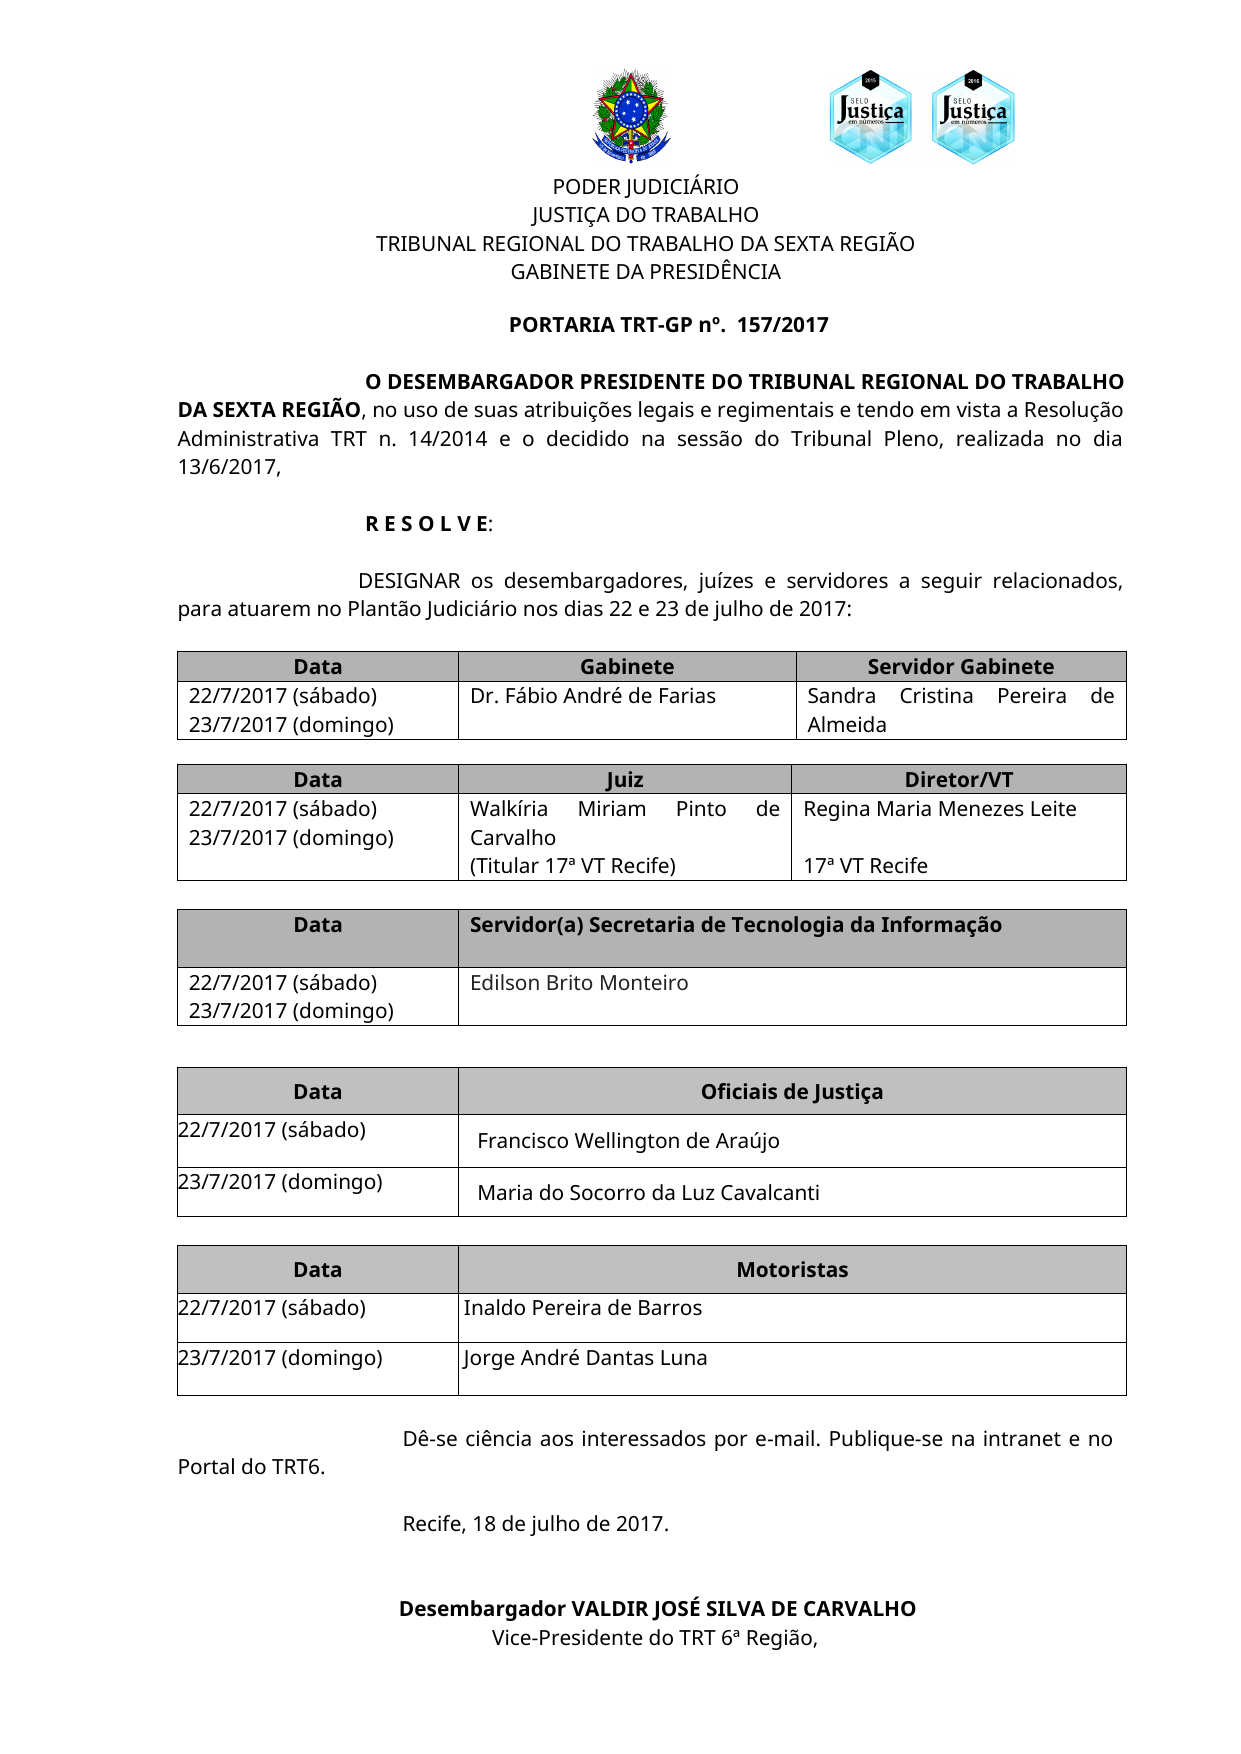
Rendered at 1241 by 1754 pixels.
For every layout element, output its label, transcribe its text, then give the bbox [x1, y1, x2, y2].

table_header Gabinete [459, 652, 796, 681]
text O DESEMBARGADOR PRESIDENTE DO TRIBUNAL REGIONAL DO TRABALHO DA SEXTA REGIÃO, no uso de suas atribuições legais e regimentais e tendo em vista a Resolução Administrativa TRT n. 14/2014 e o decidido na sessão do Tribunal Pleno, realizada no dia 13/6/2017, [177, 367, 1125, 481]
table_cell Edilson Brito Monteiro [459, 968, 1126, 1025]
text PORTARIA TRT-GP nº. 157/2017 [177, 310, 1166, 338]
table_cell 22/7/2017 (sábado) [178, 1115, 458, 1167]
table_cell 23/7/2017 (domingo) [178, 1343, 458, 1395]
table_header Servidor(a) Secretaria de Tecnologia da Informação [459, 910, 1126, 967]
table_header Juiz [459, 765, 791, 793]
picture [828, 70, 1016, 165]
table_header Data [178, 652, 458, 681]
table_cell 22/7/2017 (sábado) 23/7/2017 (domingo) [178, 794, 458, 879]
table_header Data [178, 765, 458, 793]
text DESIGNAR os desembargadores, juízes e servidores a seguir relacionados, para atuarem no Plantão Judiciário nos dias 22 e 23 de julho de 2017: [177, 566, 1125, 623]
table_header Oficiais de Justiça [459, 1068, 1126, 1114]
table_header Data [178, 910, 458, 967]
text R E S O L V E: [233, 509, 1125, 537]
text Desembargador VALDIR JOSÉ SILVA DE CARVALHO [177, 1594, 1114, 1623]
table_header Diretor/VT [792, 765, 1126, 793]
table_header Data [178, 1246, 458, 1293]
table_cell Inaldo Pereira de Barros [459, 1294, 1126, 1342]
text Vice-Presidente do TRT 6ª Região, [177, 1623, 1114, 1651]
table_cell 22/7/2017 (sábado) 23/7/2017 (domingo) [178, 968, 458, 1025]
text Dê-se ciência aos interessados por e-mail. Publique-se na intranet e no Portal do TRT6. [177, 1424, 1114, 1481]
table_cell 22/7/2017 (sábado) 23/7/2017 (domingo) [178, 682, 458, 738]
table_cell 23/7/2017 (domingo) [178, 1168, 458, 1216]
table_cell 22/7/2017 (sábado) [178, 1294, 458, 1342]
table_cell Jorge André Dantas Luna [459, 1343, 1126, 1395]
table_header Servidor Gabinete [797, 652, 1126, 681]
table_cell Dr. Fábio André de Farias [459, 682, 796, 738]
picture [588, 66, 673, 165]
table_header Data [178, 1068, 458, 1114]
text Recife, 18 de julho de 2017. [177, 1509, 1114, 1537]
table_header Motoristas [459, 1246, 1126, 1293]
table_cell Walkíria Miriam Pinto de Carvalho (Titular 17ª VT Recife) [459, 794, 791, 879]
table_cell Francisco Wellington de Araújo [459, 1115, 1126, 1167]
table_cell Regina Maria Menezes Leite 17ª VT Recife [792, 794, 1126, 879]
table_cell Maria do Socorro da Luz Cavalcanti [459, 1168, 1126, 1216]
